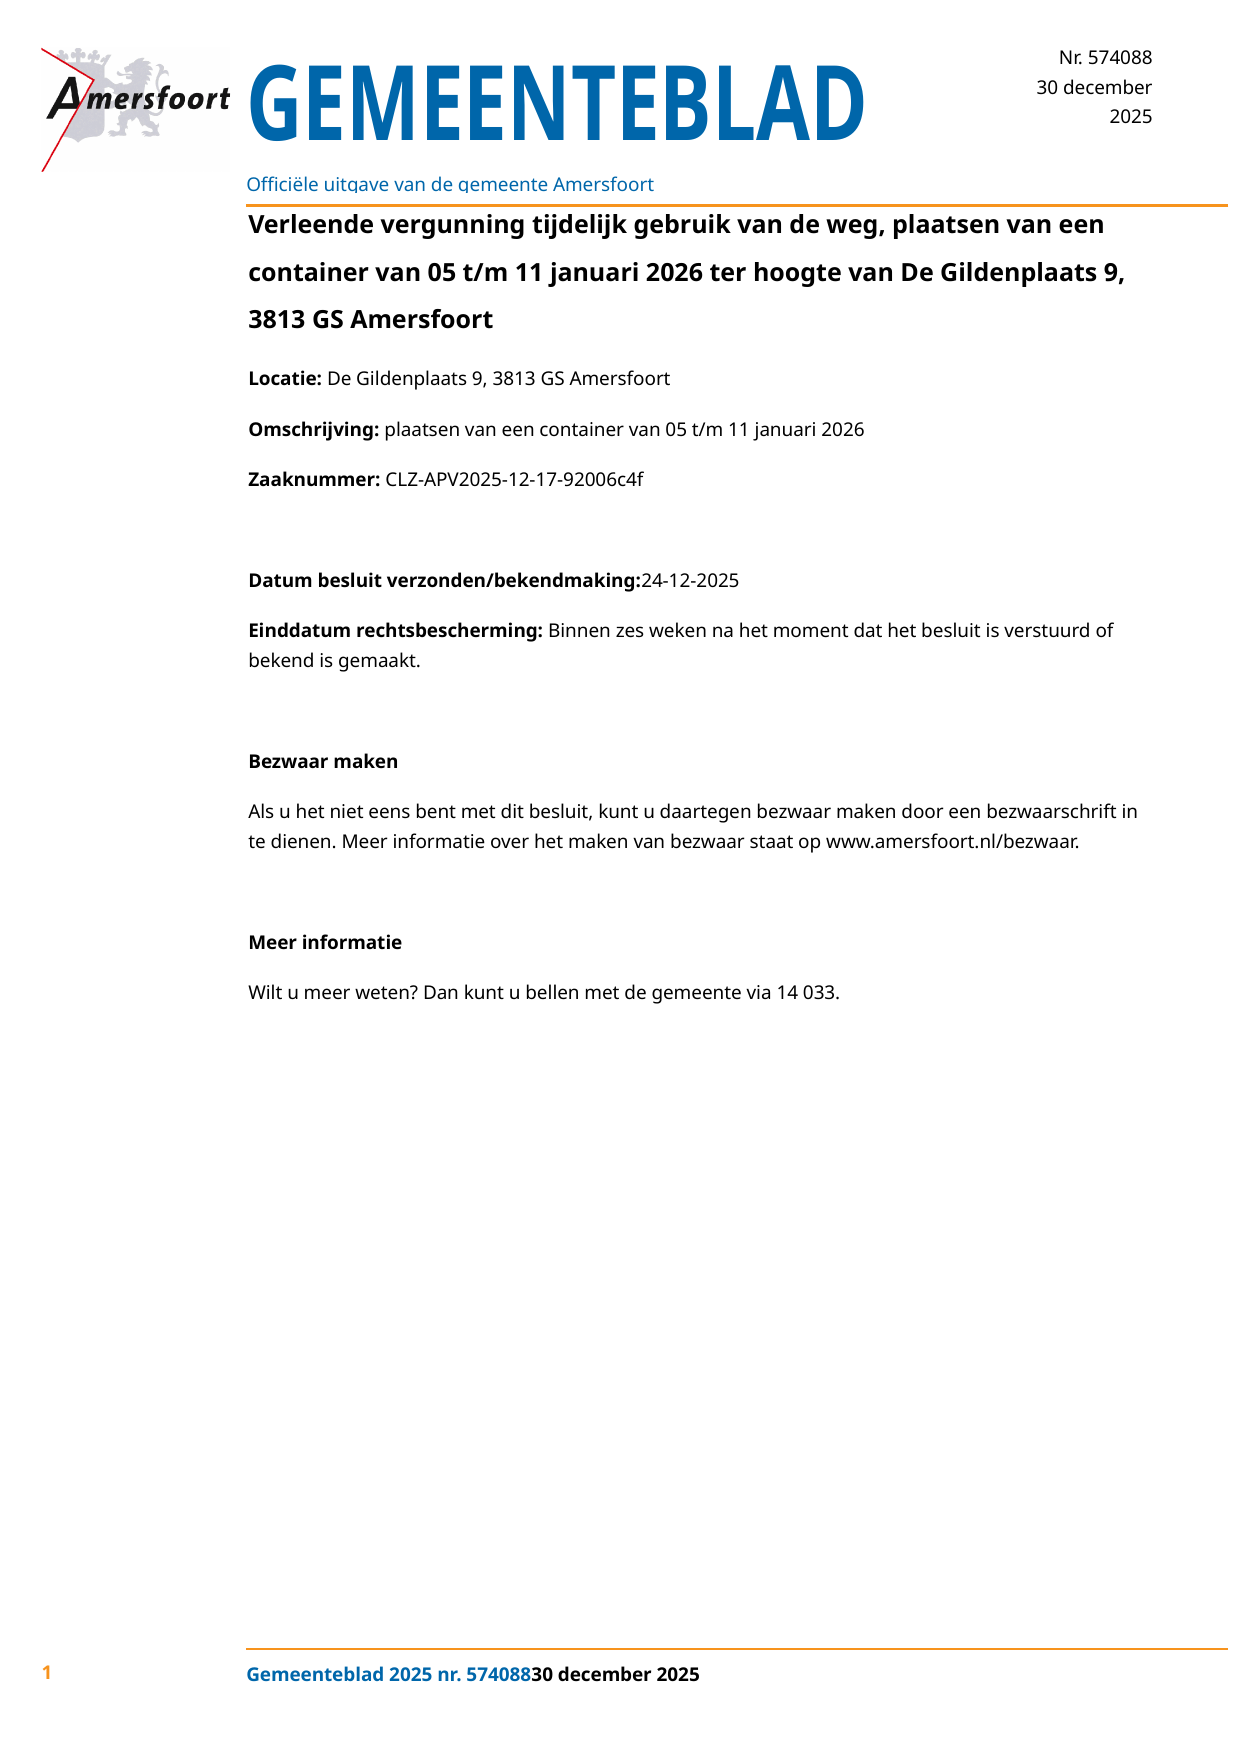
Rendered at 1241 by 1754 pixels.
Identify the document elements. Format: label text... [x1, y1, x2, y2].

text Bezwaar maken [248, 748, 1152, 774]
text Verleende vergunning tijdelijk gebruik van de weg, plaatsen van een container van 05 t/m 11 januari 2026 ter hoogte van De Gildenplaats 9, 3813 GS Amersfoort [248, 207, 1152, 336]
text Wilt u meer weten? Dan kunt u bellen met de gemeente via 14 033. [248, 979, 1152, 1005]
text Als u het niet eens bent met dit besluit, kunt u daartegen bezwaar maken door een bezwaarschrift in te dienen. Meer informatie over het maken van bezwaar staat op www.amersfoort.nl/bezwaar. [248, 798, 1152, 854]
text Zaaknummer: CLZ-APV2025-12-17-92006c4f [248, 466, 1152, 492]
text Meer informatie [248, 929, 1152, 954]
picture [41, 47, 231, 172]
text Locatie: De Gildenplaats 9, 3813 GS Amersfoort [248, 366, 1152, 391]
text Omschrijving: plaatsen van een container van 05 t/m 11 januari 2026 [248, 416, 1152, 442]
text Einddatum rechtsbescherming: Binnen zes weken na het moment dat het besluit is verstuurd of bekend is gemaakt. [248, 618, 1152, 673]
text Datum besluit verzonden/bekendmaking:24-12-2025 [248, 567, 1152, 593]
